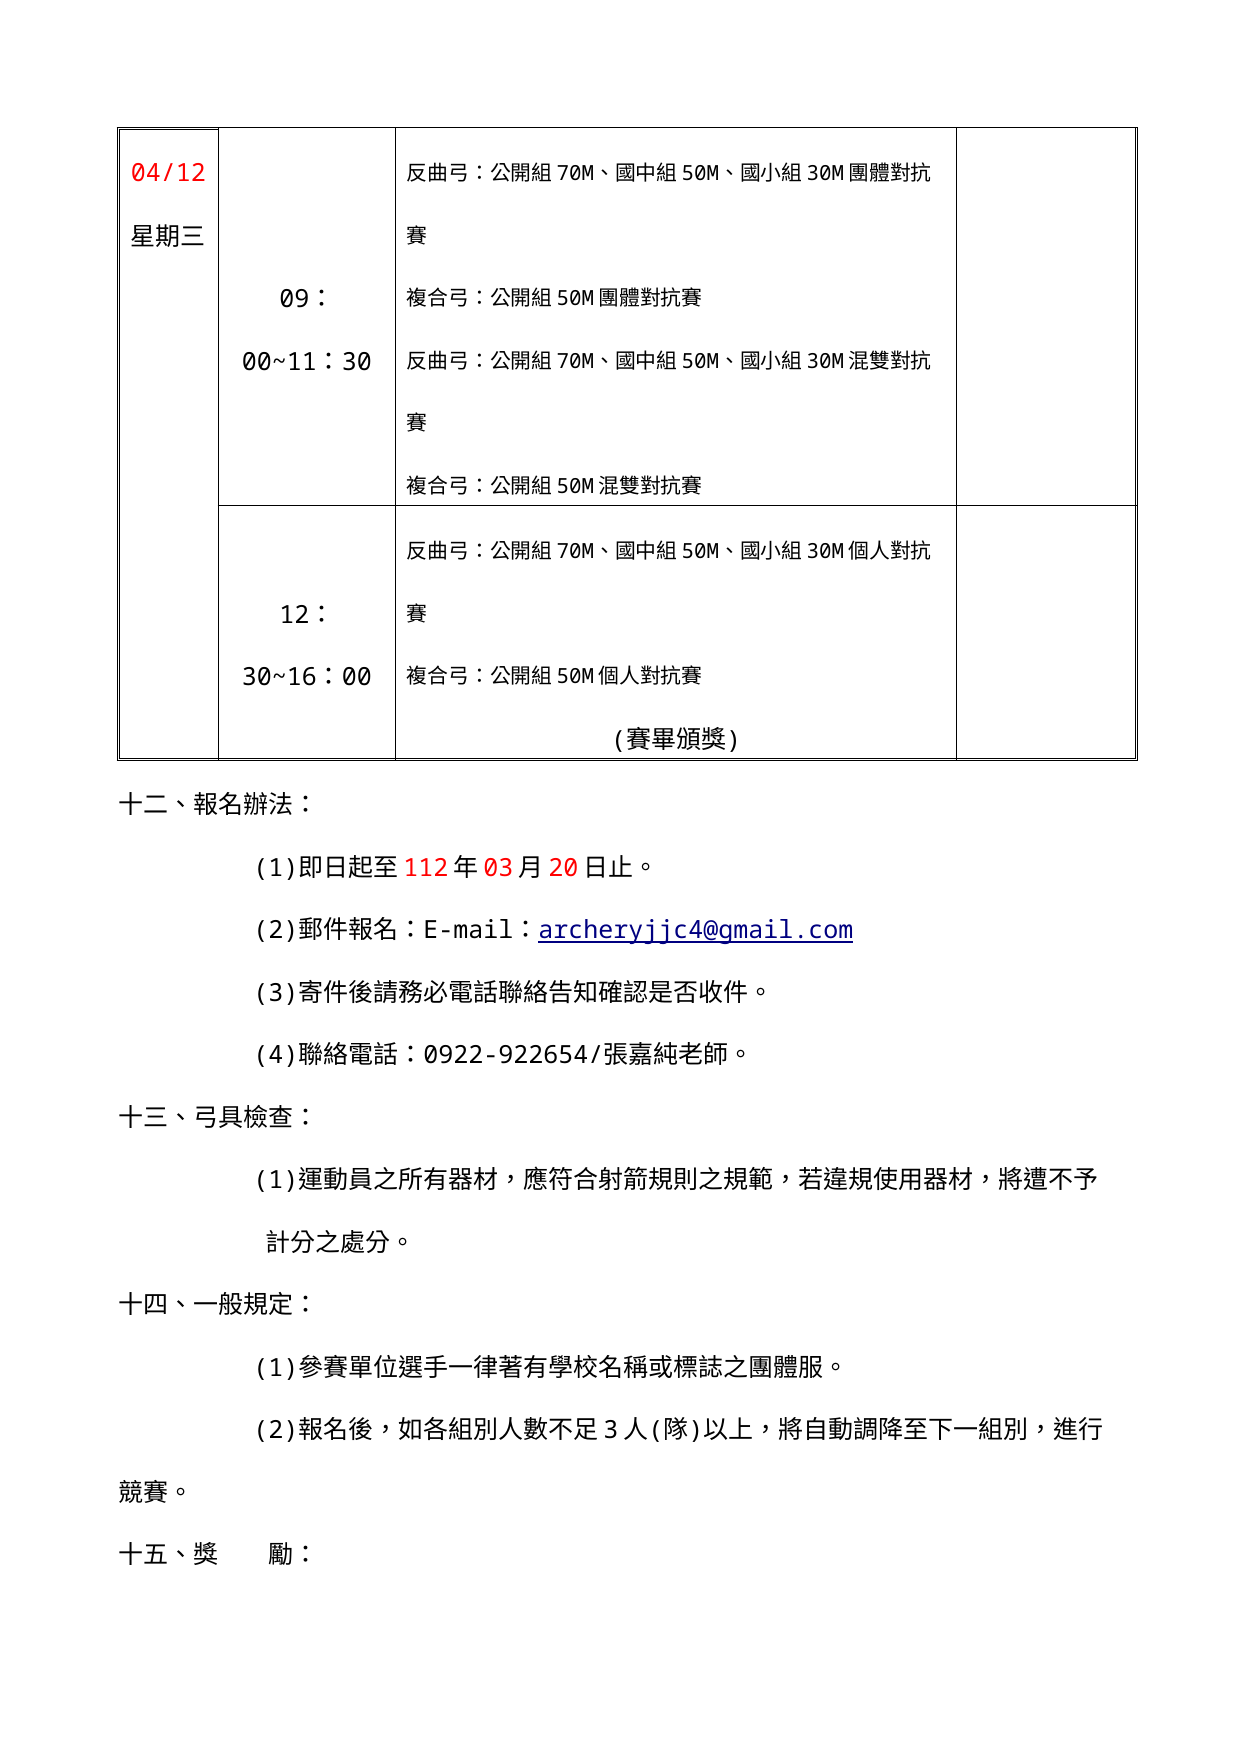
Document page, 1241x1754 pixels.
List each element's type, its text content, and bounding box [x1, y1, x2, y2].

text 十五、獎 勵： [118, 1511, 1122, 1574]
text (1)參賽單位選手一律著有學校名稱或標誌之團體服。 [118, 1324, 1122, 1386]
table_cell 12：30~16：00 [219, 506, 395, 758]
table_cell 反曲弓：公開組70M、國中組50M、國小組30M個人對抗賽 複合弓：公開組50M個人對抗賽 (賽畢頒獎) [396, 506, 956, 758]
text 十三、弓具檢查： [118, 1074, 1122, 1136]
text (1)即日起至112年03月20日止。 [118, 824, 1122, 886]
table_cell [957, 128, 1135, 505]
table_cell [957, 506, 1135, 758]
text 十二、報名辦法： [118, 761, 1122, 824]
text (4)聯絡電話：0922-922654/張嘉純老師。 [118, 1011, 1122, 1074]
table_cell 09：00~11：30 [219, 128, 395, 505]
table_cell 反曲弓：公開組70M、國中組50M、國小組30M團體對抗賽 複合弓：公開組50M團體對抗賽 反曲弓：公開組70M、國中組50M、國小組30M混雙對抗賽 複合弓：公開組50M混雙對抗賽 [396, 128, 956, 505]
text 十四、一般規定： [118, 1261, 1122, 1324]
table_cell 04/12 星期三 [120, 130, 218, 758]
text (1)運動員之所有器材，應符合射箭規則之規範，若違規使用器材，將遭不予計分之處分。 [118, 1136, 1122, 1261]
text (3)寄件後請務必電話聯絡告知確認是否收件。 [118, 949, 1122, 1011]
text (2)報名後，如各組別人數不足3人(隊)以上，將自動調降至下一組別，進行競賽。 [118, 1386, 1122, 1511]
text (2)郵件報名：E-mail：archeryjjc4@gmail.com [118, 886, 1122, 949]
